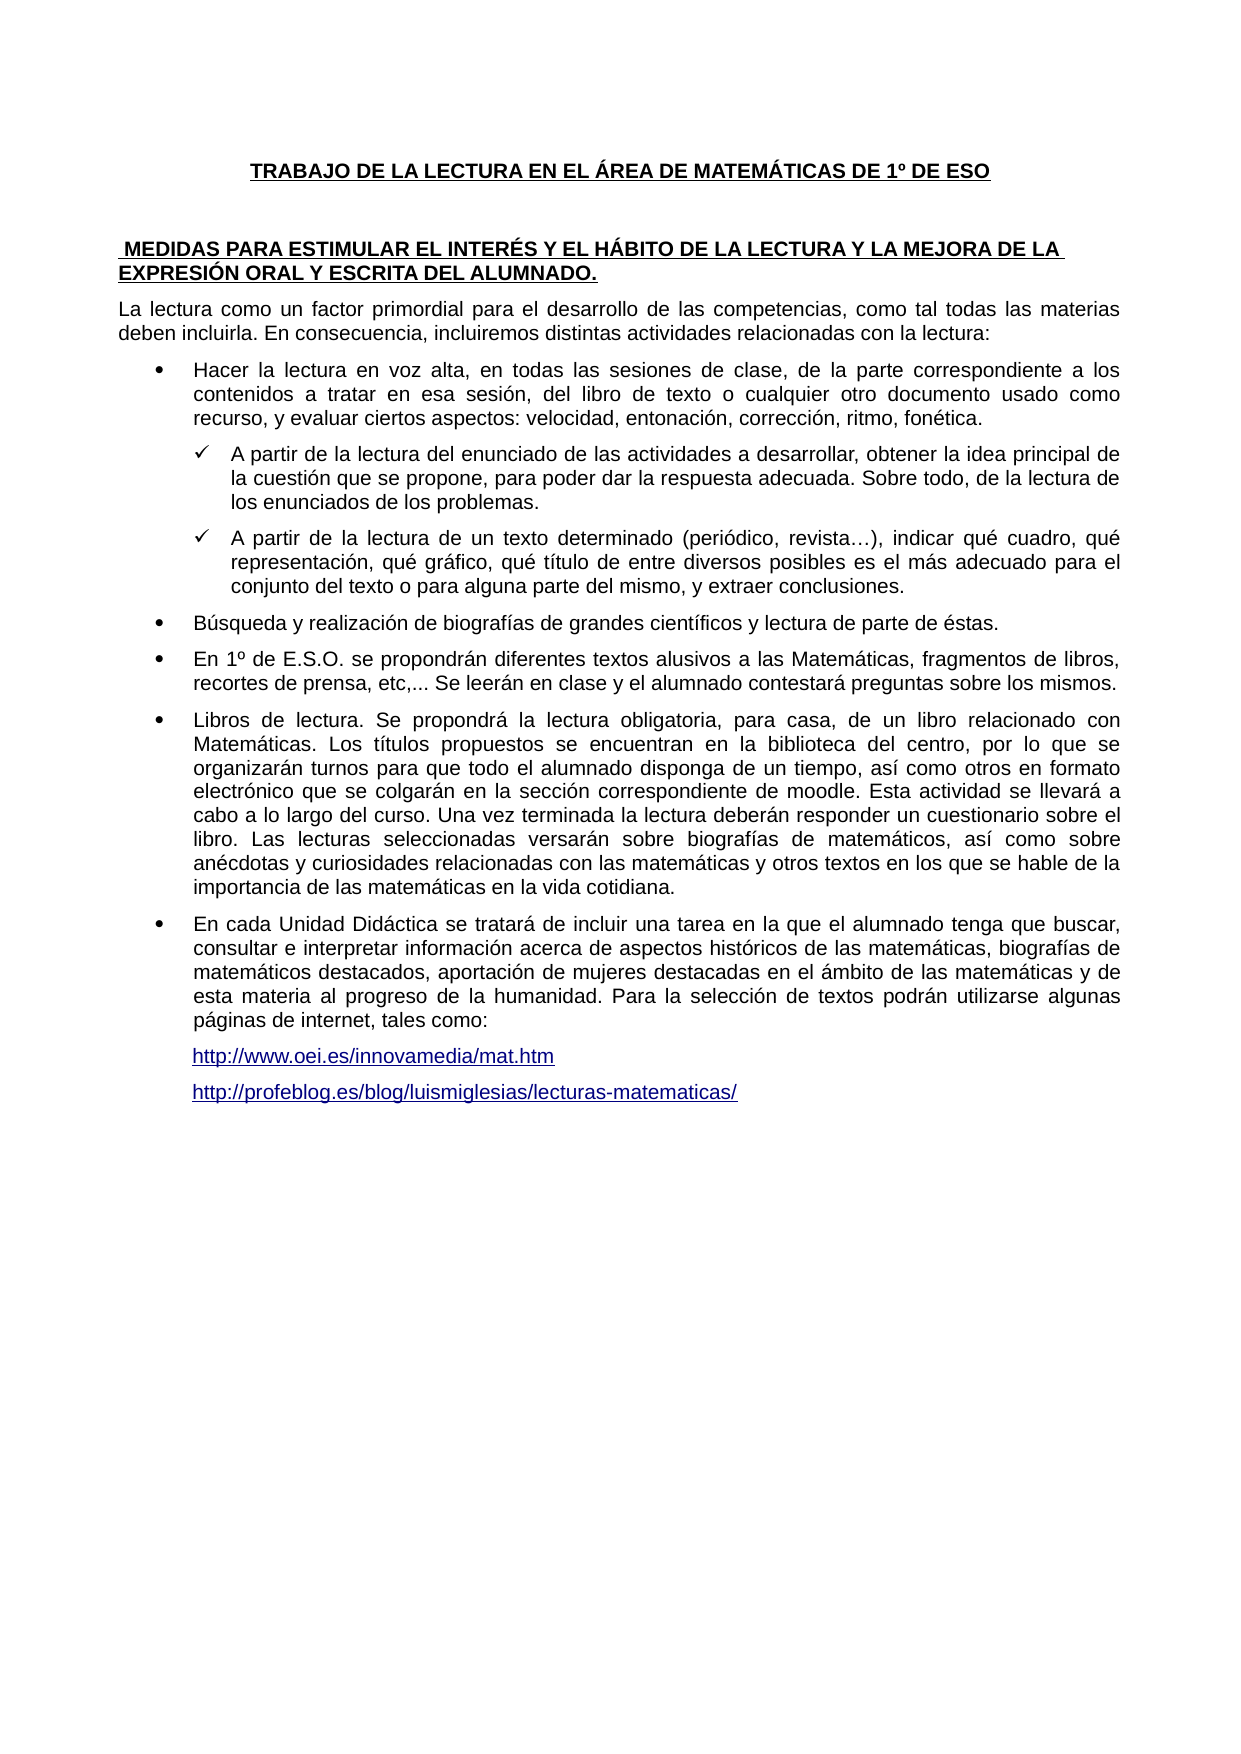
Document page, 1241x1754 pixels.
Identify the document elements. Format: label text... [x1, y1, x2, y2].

text MEDIDAS PARA ESTIMULAR EL INTERÉS Y EL HÁBITO DE LA LECTURA Y LA MEJORA DE LA EXPRESIÓN ORAL Y ESCRITA DEL ALUMNADO. [118, 237, 1122, 285]
list A partir de la lectura de un texto determinado (periódico, revista…), indicar qué cuadro, qué representación, qué gráfico, qué título de entre diversos posibles es el más adecuado para el conjunto del texto o para alguna parte del mismo, y extraer conclusiones. [193, 526, 1122, 598]
list Hacer la lectura en voz alta, en todas las sesiones de clase, de la parte correspondiente a los contenidos a tratar en esa sesión, del libro de texto o cualquier otro documento usado como recurso, y evaluar ciertos aspectos: velocidad, entonación, corrección, ritmo, fonética. [156, 357, 1122, 429]
text TRABAJO DE LA LECTURA EN EL ÁREA DE MATEMÁTICAS DE 1º DE ESO [118, 159, 1122, 183]
text http://www.oei.es/innovamedia/mat.htm [192, 1044, 1122, 1068]
text La lectura como un factor primordial para el desarrollo de las competencias, como tal todas las materias deben incluirla. En consecuencia, incluiremos distintas actividades relacionadas con la lectura: [118, 297, 1122, 345]
list Búsqueda y realización de biografías de grandes científicos y lectura de parte de éstas. [156, 611, 1122, 634]
list A partir de la lectura del enunciado de las actividades a desarrollar, obtener la idea principal de la cuestión que se propone, para poder dar la respuesta adecuada. Sobre todo, de la lectura de los enunciados de los problemas. [193, 442, 1122, 514]
list En 1º de E.S.O. se propondrán diferentes textos alusivos a las Matemáticas, fragmentos de libros, recortes de prensa, etc,... Se leerán en clase y el alumnado contestará preguntas sobre los mismos. [156, 647, 1122, 695]
list Libros de lectura. Se propondrá la lectura obligatoria, para casa, de un libro relacionado con Matemáticas. Los títulos propuestos se encuentran en la biblioteca del centro, por lo que se organizarán turnos para que todo el alumnado disponga de un tiempo, así como otros en formato electrónico que se colgarán en la sección correspondiente de moodle. Esta actividad se llevará a cabo a lo largo del curso. Una vez terminada la lectura deberán responder un cuestionario sobre el libro. Las lecturas seleccionadas versarán sobre biografías de matemáticos, así como sobre anécdotas y curiosidades relacionadas con las matemáticas y otros textos en los que se hable de la importancia de las matemáticas en la vida cotidiana. [156, 707, 1122, 899]
list En cada Unidad Didáctica se tratará de incluir una tarea en la que el alumnado tenga que buscar, consultar e interpretar información acerca de aspectos históricos de las matemáticas, biografías de matemáticos destacados, aportación de mujeres destacadas en el ámbito de las matemáticas y de esta materia al progreso de la humanidad. Para la selección de textos podrán utilizarse algunas páginas de internet, tales como: [156, 912, 1122, 1031]
text http://profeblog.es/blog/luismiglesias/lecturas-matematicas/ [192, 1080, 1122, 1104]
